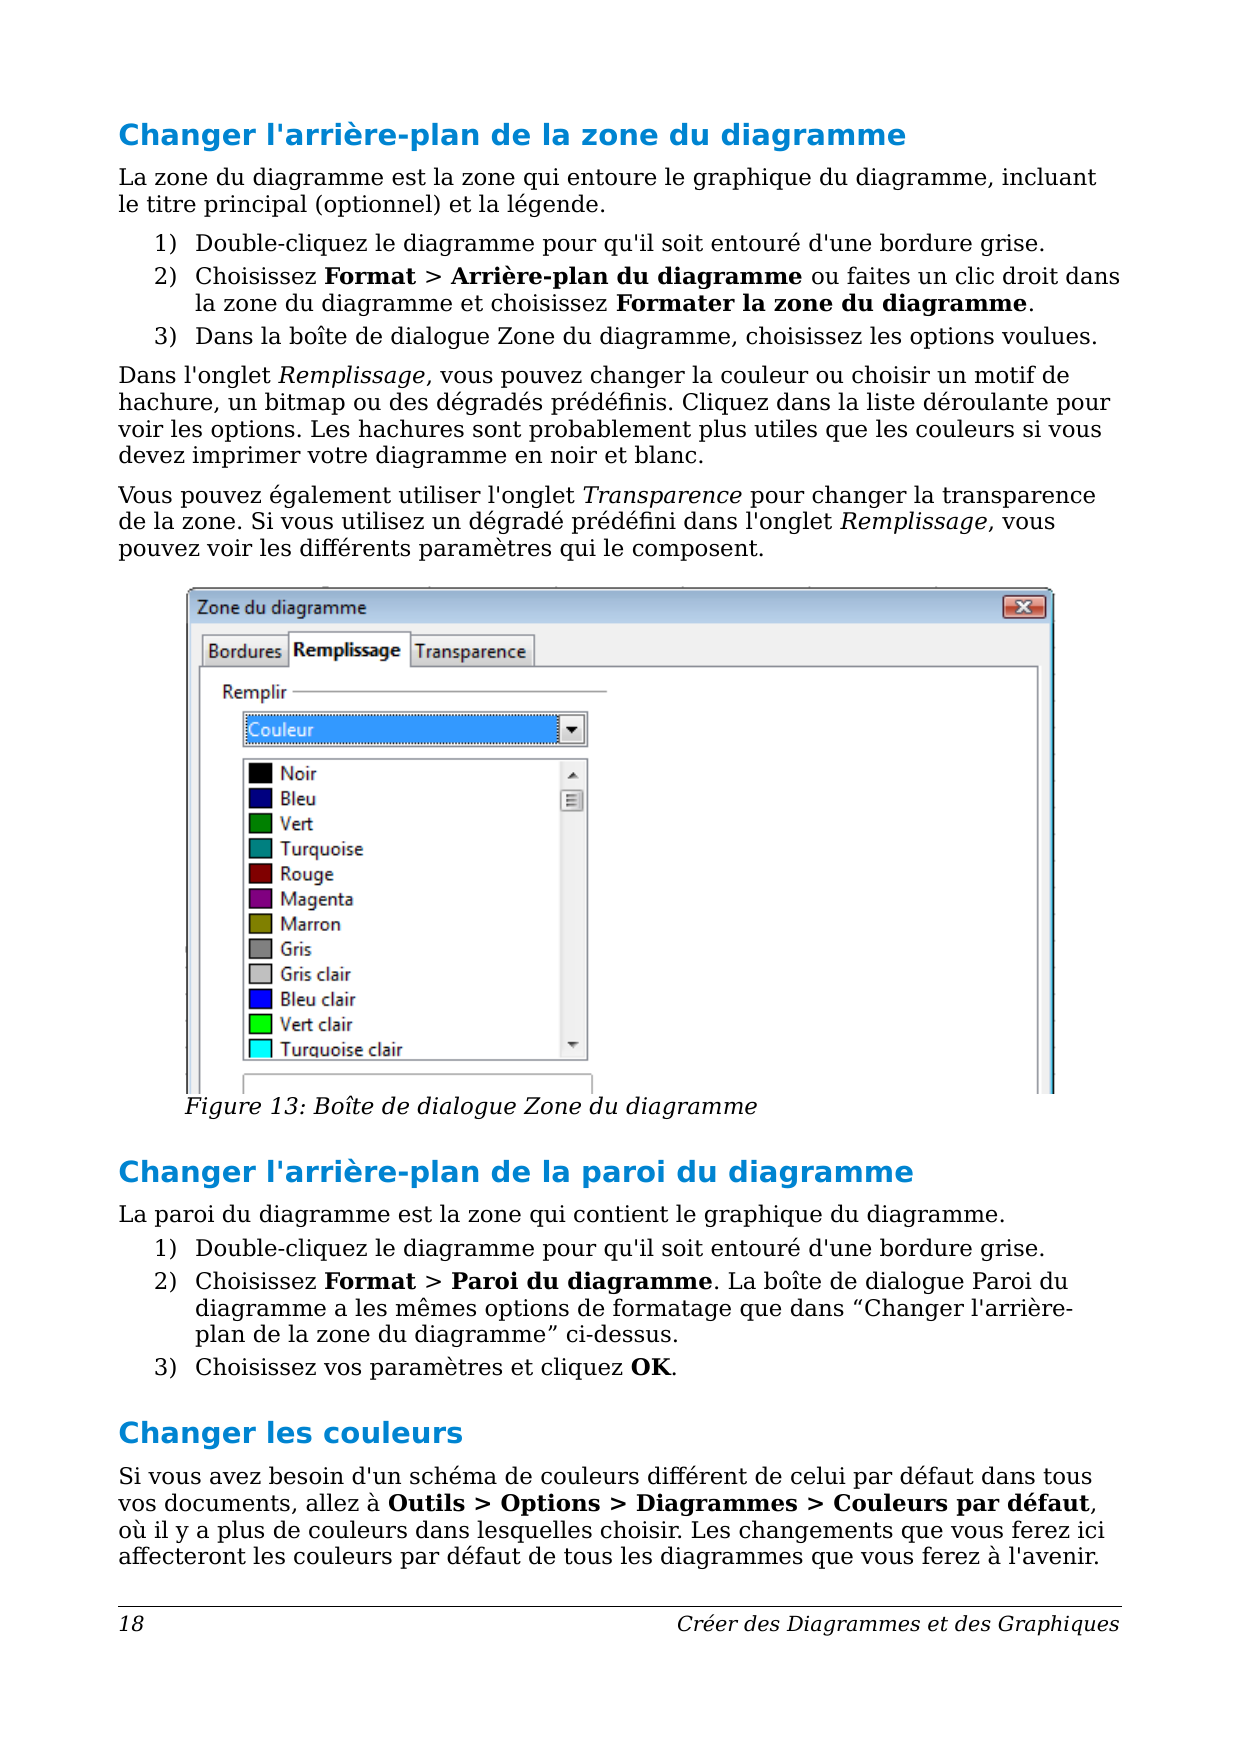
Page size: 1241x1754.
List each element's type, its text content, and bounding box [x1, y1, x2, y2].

list Double-cliquez le diagramme pour qu'il soit entouré d'une bordure grise. [177, 230, 1122, 257]
text Vous pouvez également utiliser l'onglet Transparence pour changer la transparence de la zone. Si vous utilisez un dégradé prédéfini dans l'onglet Remplissage, vous pouvez voir les différents paramètres qui le composent. [118, 482, 1122, 562]
text Figure 13: Boîte de dialogue Zone du diagramme [185, 1094, 1055, 1120]
list La paroi du diagramme est la zone qui contient le graphique du diagramme. [118, 1202, 1122, 1228]
subtitle Changer les couleurs [118, 1417, 1122, 1451]
list Dans la boîte de dialogue Zone du diagramme, choisissez les options voulues. [177, 323, 1122, 350]
text Dans l'onglet Remplissage, vous pouvez changer la couleur ou choisir un motif de hachure, un bitmap ou des dégradés prédéfinis. Cliquez dans la liste déroulante pour voir les options. Les hachures sont probablement plus utiles que les couleurs si vous devez imprimer votre diagramme en noir et blanc. [118, 363, 1122, 469]
list Double-cliquez le diagramme pour qu'il soit entouré d'une bordure grise. [177, 1235, 1122, 1261]
text La zone du diagramme est la zone qui entoure le graphique du diagramme, incluant le titre principal (optionnel) et la légende. [118, 164, 1122, 218]
subtitle Changer l'arrière-plan de la paroi du diagramme [118, 1155, 1122, 1189]
subtitle Changer l'arrière-plan de la zone du diagramme [118, 118, 1122, 152]
text Si vous avez besoin d'un schéma de couleurs différent de celui par défaut dans tous vos documents, allez à Outils > Options > Diagrammes > Couleurs par défaut, où il y a plus de couleurs dans lesquelles choisir. Les changements que vous ferez ici affecteront les couleurs par défaut de tous les diagrammes que vous ferez à l'avenir. [118, 1463, 1122, 1570]
picture [185, 586, 1056, 1094]
list Choisissez Format > Arrière-plan du diagramme ou faites un clic droit dans la zone du diagramme et choisissez Formater la zone du diagramme. [177, 263, 1122, 317]
list Choisissez vos paramètres et cliquez OK. [177, 1354, 1122, 1381]
list Choisissez Format > Paroi du diagramme. La boîte de dialogue Paroi du diagramme a les mêmes options de formatage que dans “Changer l'arrière-plan de la zone du diagramme” ci-dessus. [177, 1268, 1122, 1348]
